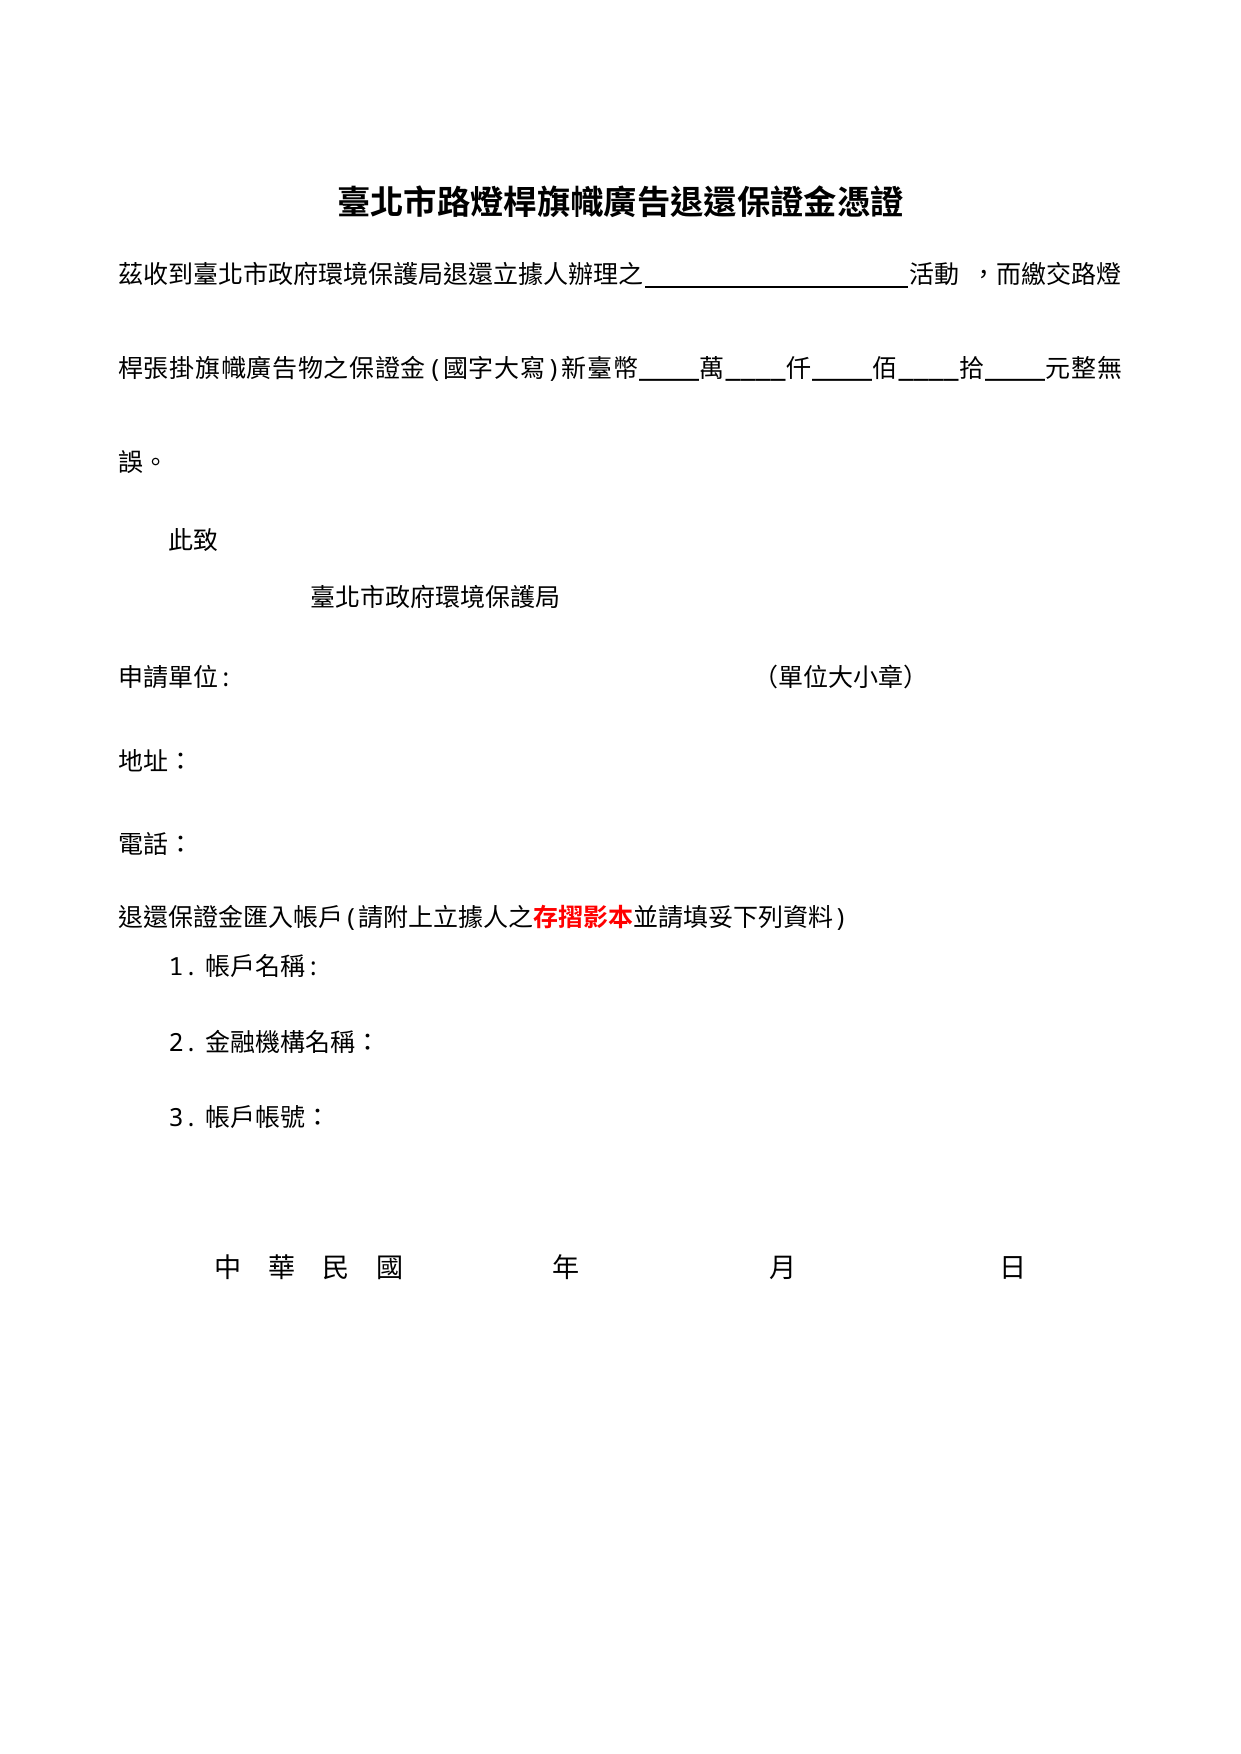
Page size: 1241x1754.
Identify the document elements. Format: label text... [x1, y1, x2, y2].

list 帳戶帳號： [168, 1097, 1122, 1133]
text 此致 [168, 520, 1122, 556]
text 中 華 民 國 年 月 日 [118, 1224, 1122, 1287]
text 地址： [118, 718, 1122, 780]
text 茲收到臺北市政府環境保護局退還立據人辦理之 活動 ，而繳交路燈桿張掛旗幟廣告物之保證金(國字大寫)新臺幣____萬____仟____佰____拾____元整無誤。 [118, 231, 1122, 481]
text 臺北市政府環境保護局 [118, 577, 1122, 613]
text 電話： [118, 801, 1122, 863]
text 臺北市路燈桿旗幟廣告退還保證金憑證 [118, 158, 1122, 221]
list 帳戶名稱: [168, 947, 1122, 983]
text 退還保證金匯入帳戶(請附上立據人之存摺影本並請填妥下列資料) [118, 874, 1122, 936]
list 金融機構名稱： [168, 1022, 1122, 1058]
text 申請單位: （單位大小章） [118, 634, 1122, 697]
